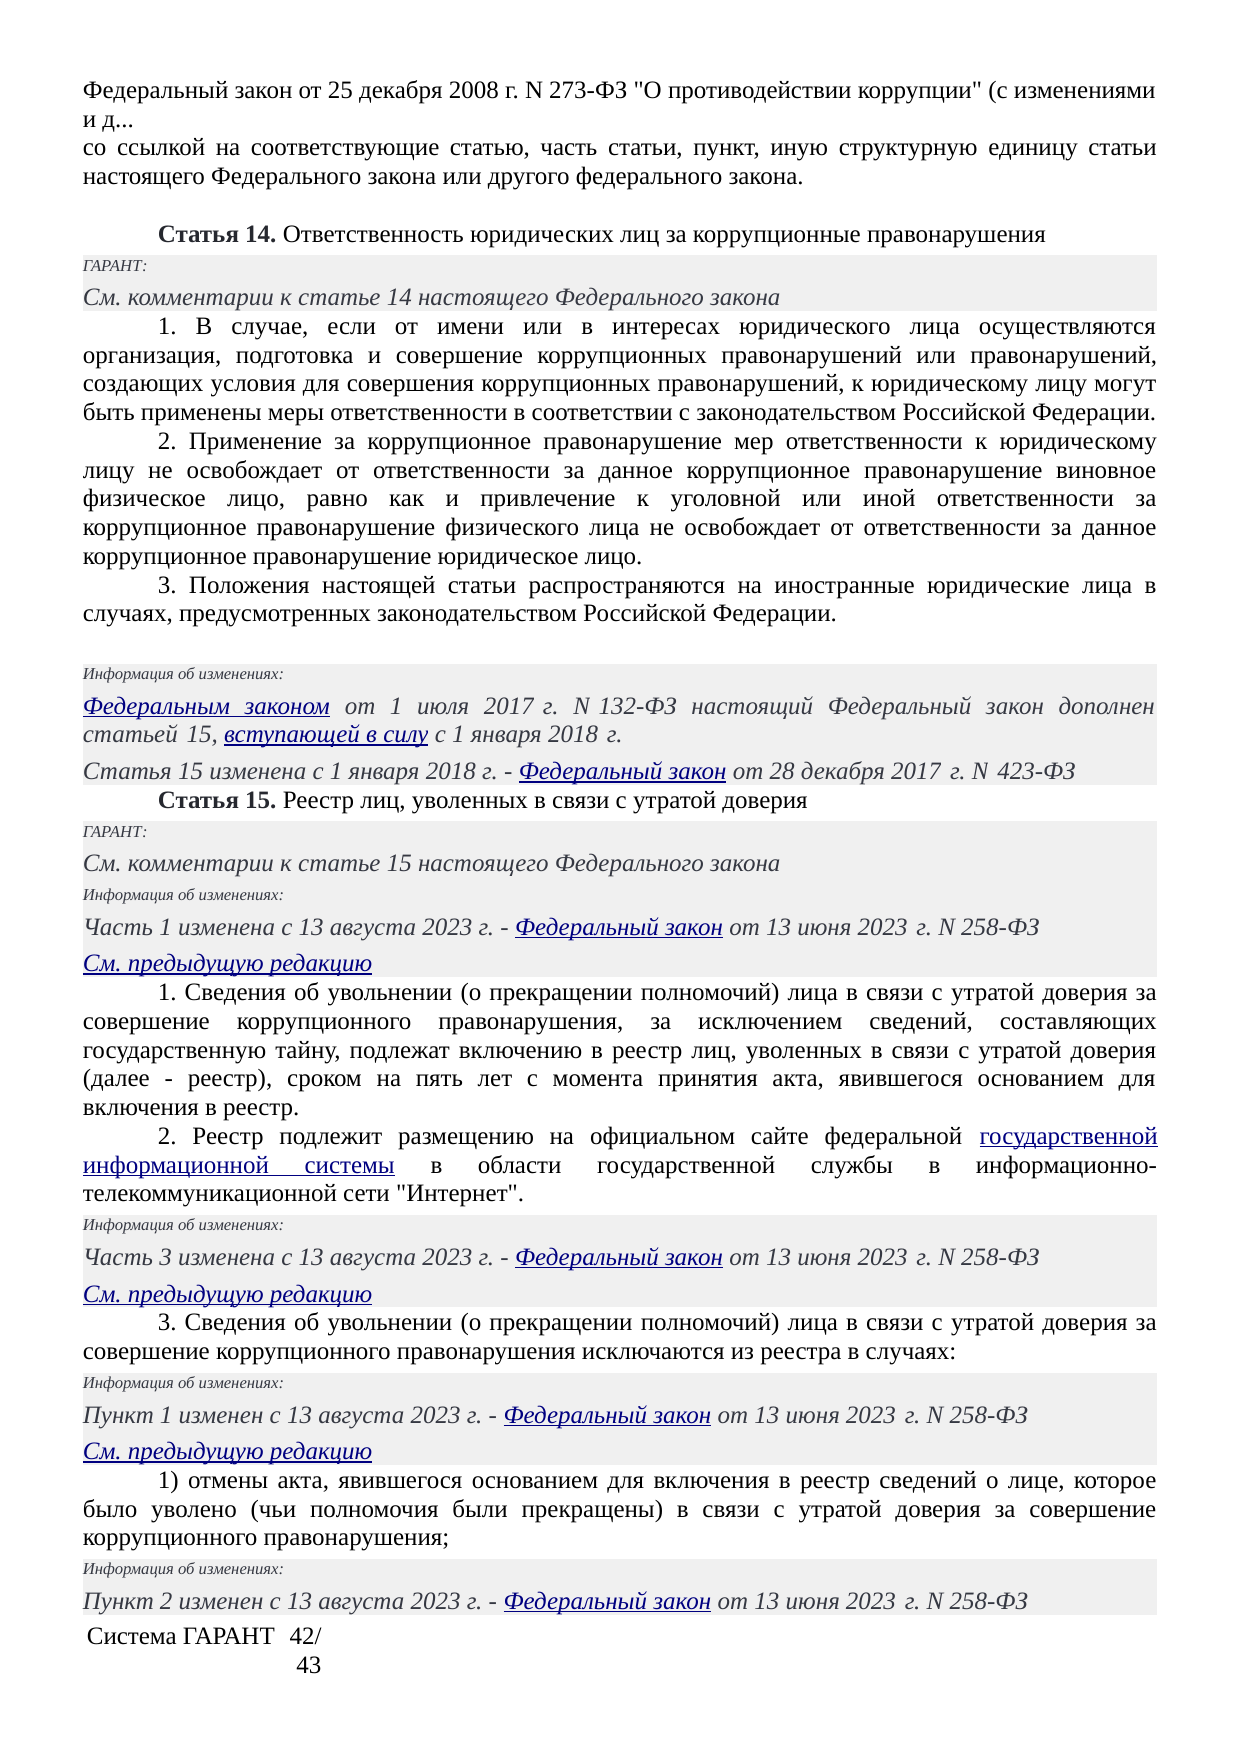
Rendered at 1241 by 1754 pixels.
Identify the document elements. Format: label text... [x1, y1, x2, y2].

text 1) отмены акта, явившегося основанием для включения в реестр сведений о лице, которое было уволено (чьи полномочия были прекращены) в связи с утратой доверия за совершение коррупционного правонарушения; [83, 1465, 1157, 1551]
text Пункт 2 изменен с 13 августа 2023 г. - Федеральный закон от 13 июня 2023 г. N 258-ФЗ [1030, 1586, 1157, 1615]
text См. предыдущую редакцию [374, 1279, 1157, 1307]
text Пункт 1 изменен с 13 августа 2023 г. - Федеральный закон от 13 июня 2023 г. N 258-ФЗ [1030, 1400, 1157, 1428]
text 2. Реестр подлежит размещению на официальном сайте федеральной государственной информационной системы в области государственной службы в информационно-телекоммуникационной сети "Интернет". [83, 1121, 1157, 1207]
text Информация об изменениях: [286, 664, 1157, 683]
text См. предыдущую редакцию [83, 948, 1157, 977]
text со ссылкой на соответствующие статью, часть статьи, пункт, иную структурную единицу статьи настоящего Федерального закона или другого федерального закона. [83, 132, 1157, 190]
text См. комментарии к статье 15 настоящего Федерального закона [83, 848, 1157, 877]
text См. предыдущую редакцию [374, 1436, 1157, 1465]
text 1. Сведения об увольнении (о прекращении полномочий) лица в связи с утратой доверия за совершение коррупционного правонарушения, за исключением сведений, составляющих государственную тайну, подлежат включению в реестр лиц, уволенных в связи с утратой доверия (далее - реестр), сроком на пять лет с момента принятия акта, явившегося основанием для включения в реестр. [83, 977, 1157, 1121]
text ГАРАНТ: [149, 255, 1157, 274]
text Информация об изменениях: [286, 1215, 1157, 1234]
text Информация об изменениях: [286, 1559, 1157, 1578]
text 3. Положения настоящей статьи распространяются на иностранные юридические лица в случаях, предусмотренных законодательством Российской Федерации. [83, 570, 1157, 627]
text Часть 3 изменена с 13 августа 2023 г. - Федеральный закон от 13 июня 2023 г. N 258-ФЗ [1042, 1242, 1157, 1271]
text Статья 14. Ответственность юридических лиц за коррупционные правонарушения [158, 219, 1157, 247]
text 3. Сведения об увольнении (о прекращении полномочий) лица в связи с утратой доверия за совершение коррупционного правонарушения исключаются из реестра в случаях: [83, 1307, 1157, 1365]
text См. комментарии к статье 14 настоящего Федерального закона [783, 282, 1157, 311]
text Часть 1 изменена с 13 августа 2023 г. - Федеральный закон от 13 июня 2023 г. N 258-ФЗ [1042, 912, 1157, 941]
text Федеральным законом от 1 июля 2017 г. N 132-ФЗ настоящий Федеральный закон дополнен статьей 15, вступающей в силу с 1 января 2018 г. [83, 719, 1157, 748]
text Информация об изменениях: [286, 1373, 1157, 1392]
text Информация об изменениях: [286, 885, 1157, 904]
text 1. В случае, если от имени или в интересах юридического лица осуществляются организация, подготовка и совершение коррупционных правонарушений или правонарушений, создающих условия для совершения коррупционных правонарушений, к юридическому лицу могут быть применены меры ответственности в соответствии с законодательством Российской Федерации. [83, 311, 1157, 426]
text ГАРАНТ: [149, 821, 1157, 841]
text 2. Применение за коррупционное правонарушение мер ответственности к юридическому лицу не освобождает от ответственности за данное коррупционное правонарушение виновное физическое лицо, равно как и привлечение к уголовной или иной ответственности за коррупционное правонарушение физического лица не освобождает от ответственности за данное коррупционное правонарушение юридическое лицо. [83, 426, 1157, 570]
text Статья 15. Реестр лиц, уволенных в связи с утратой доверия [158, 785, 1157, 814]
text Статья 15 изменена с 1 января 2018 г. - Федеральный закон от 28 декабря 2017 г. N 423-ФЗ [1078, 756, 1157, 785]
